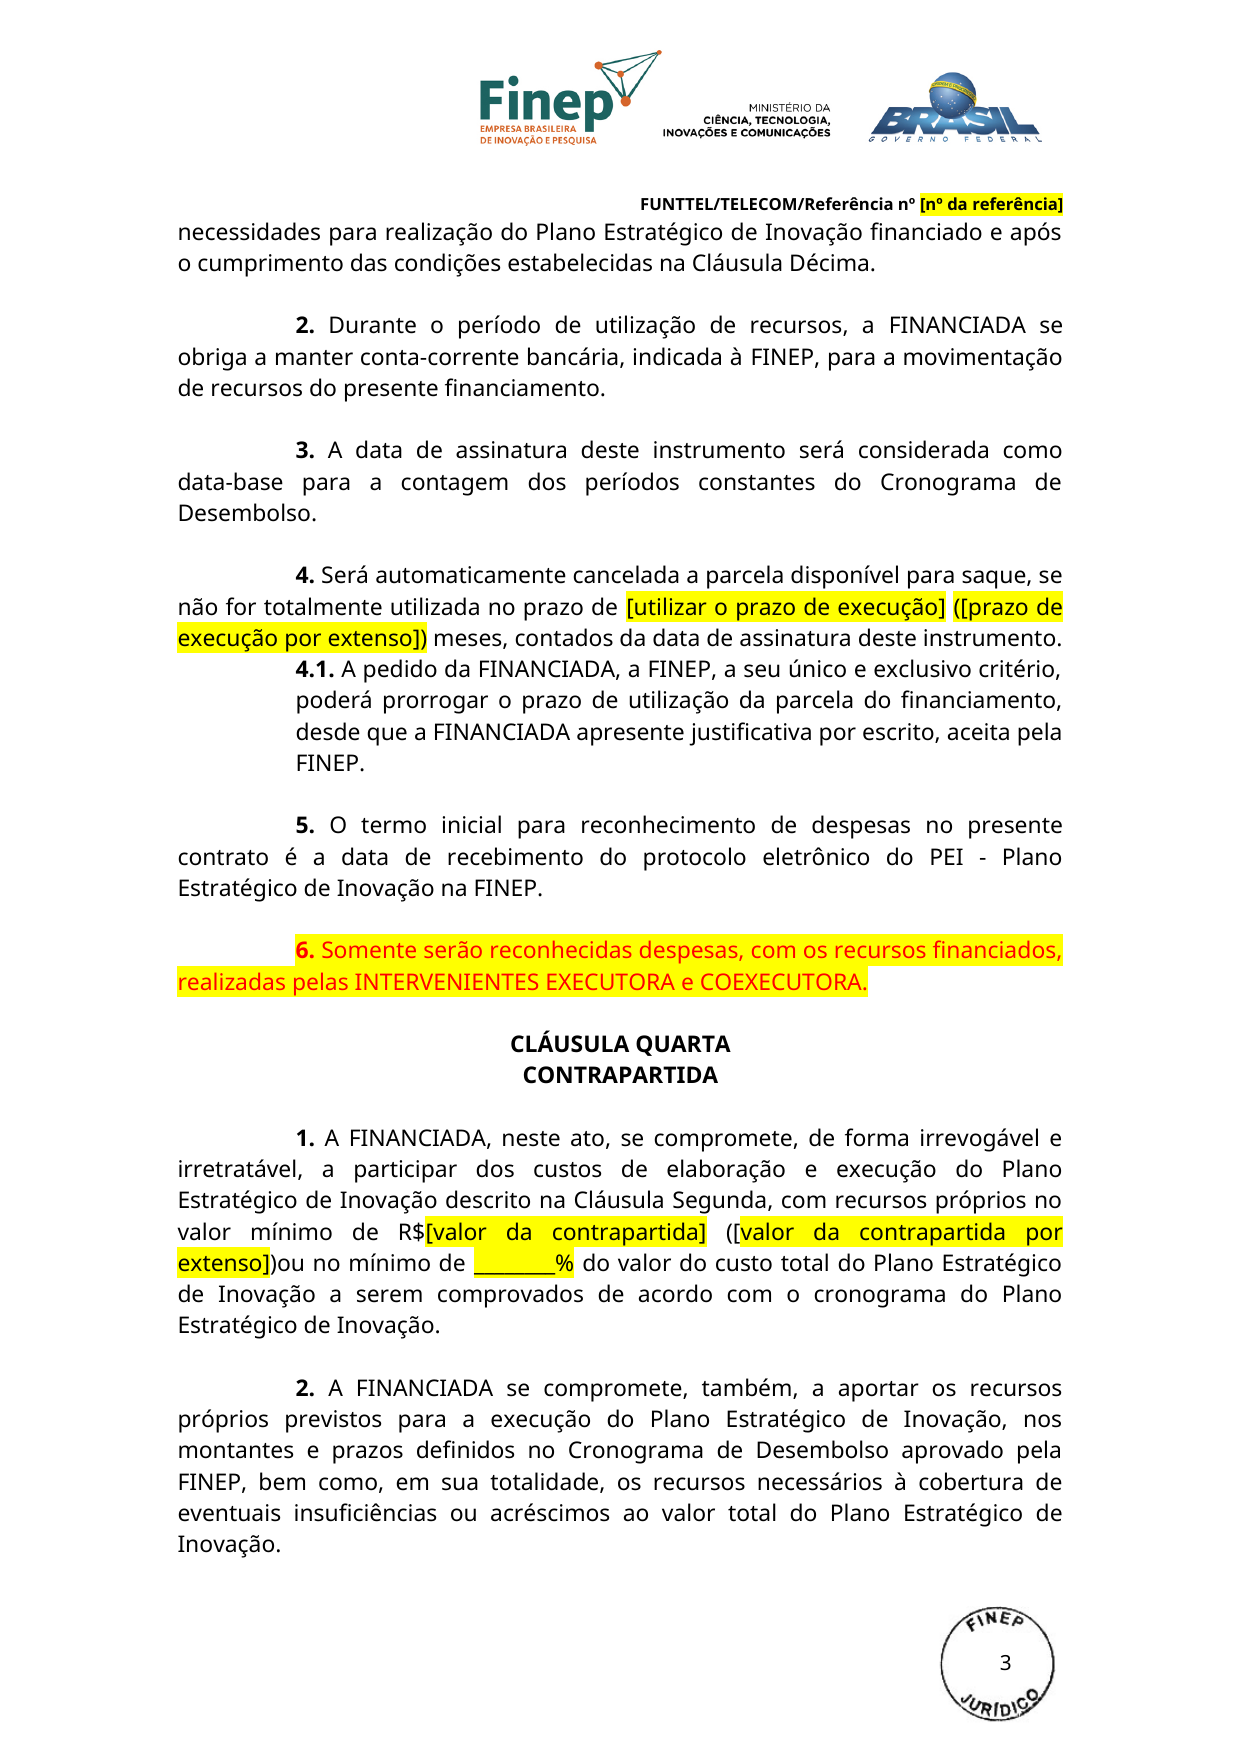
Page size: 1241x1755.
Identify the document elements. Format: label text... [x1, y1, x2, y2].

text CLÁUSULA QUARTA [177, 1028, 1063, 1059]
text CONTRAPARTIDA [177, 1059, 1063, 1091]
text 1. A FINANCIADA, neste ato, se compromete, de forma irrevogável e irretratável, a participar dos custos de elaboração e execução do Plano Estratégico de Inovação descrito na Cláusula Segunda, com recursos próprios no valor mínimo de R$[valor da contrapartida] ([valor da contrapartida por extenso])ou no mínimo de ________% do valor do custo total do Plano Estratégico de Inovação a serem comprovados de acordo com o cronograma do Plano Estratégico de Inovação. [177, 1122, 1063, 1341]
text 4. Será automaticamente cancelada a parcela disponível para saque, se não for totalmente utilizada no prazo de [utilizar o prazo de execução] ([prazo de execução por extenso]) meses, contados da data de assinatura deste instrumento. [177, 559, 1063, 653]
text necessidades para realização do Plano Estratégico de Inovação financiado e após o cumprimento das condições estabelecidas na Cláusula Décima. [177, 216, 1063, 278]
text 4.1. A pedido da FINANCIADA, a FINEP, a seu único e exclusivo critério, poderá prorrogar o prazo de utilização da parcela do financiamento, desde que a FINANCIADA apresente justificativa por escrito, aceita pela FINEP. [295, 653, 1063, 778]
text 3. A data de assinatura deste instrumento será considerada como data-base para a contagem dos períodos constantes do Cronograma de Desembolso. [177, 434, 1063, 528]
text 6. Somente serão reconhecidas despesas, com os recursos financiados, realizadas pelas INTERVENIENTES EXECUTORA e COEXECUTORA. [177, 934, 1063, 997]
text 2. A FINANCIADA se compromete, também, a aportar os recursos próprios previstos para a execução do Plano Estratégico de Inovação, nos montantes e prazos definidos no Cronograma de Desembolso aprovado pela FINEP, bem como, em sua totalidade, os recursos necessários à cobertura de eventuais insuficiências ou acréscimos ao valor total do Plano Estratégico de Inovação. [177, 1372, 1063, 1559]
text 2. Durante o período de utilização de recursos, a FINANCIADA se obriga a manter conta-corrente bancária, indicada à FINEP, para a movimentação de recursos do presente financiamento. [177, 309, 1063, 403]
text 5. O termo inicial para reconhecimento de despesas no presente contrato é a data de recebimento do protocolo eletrônico do PEI - Plano Estratégico de Inovação na FINEP. [177, 809, 1063, 903]
